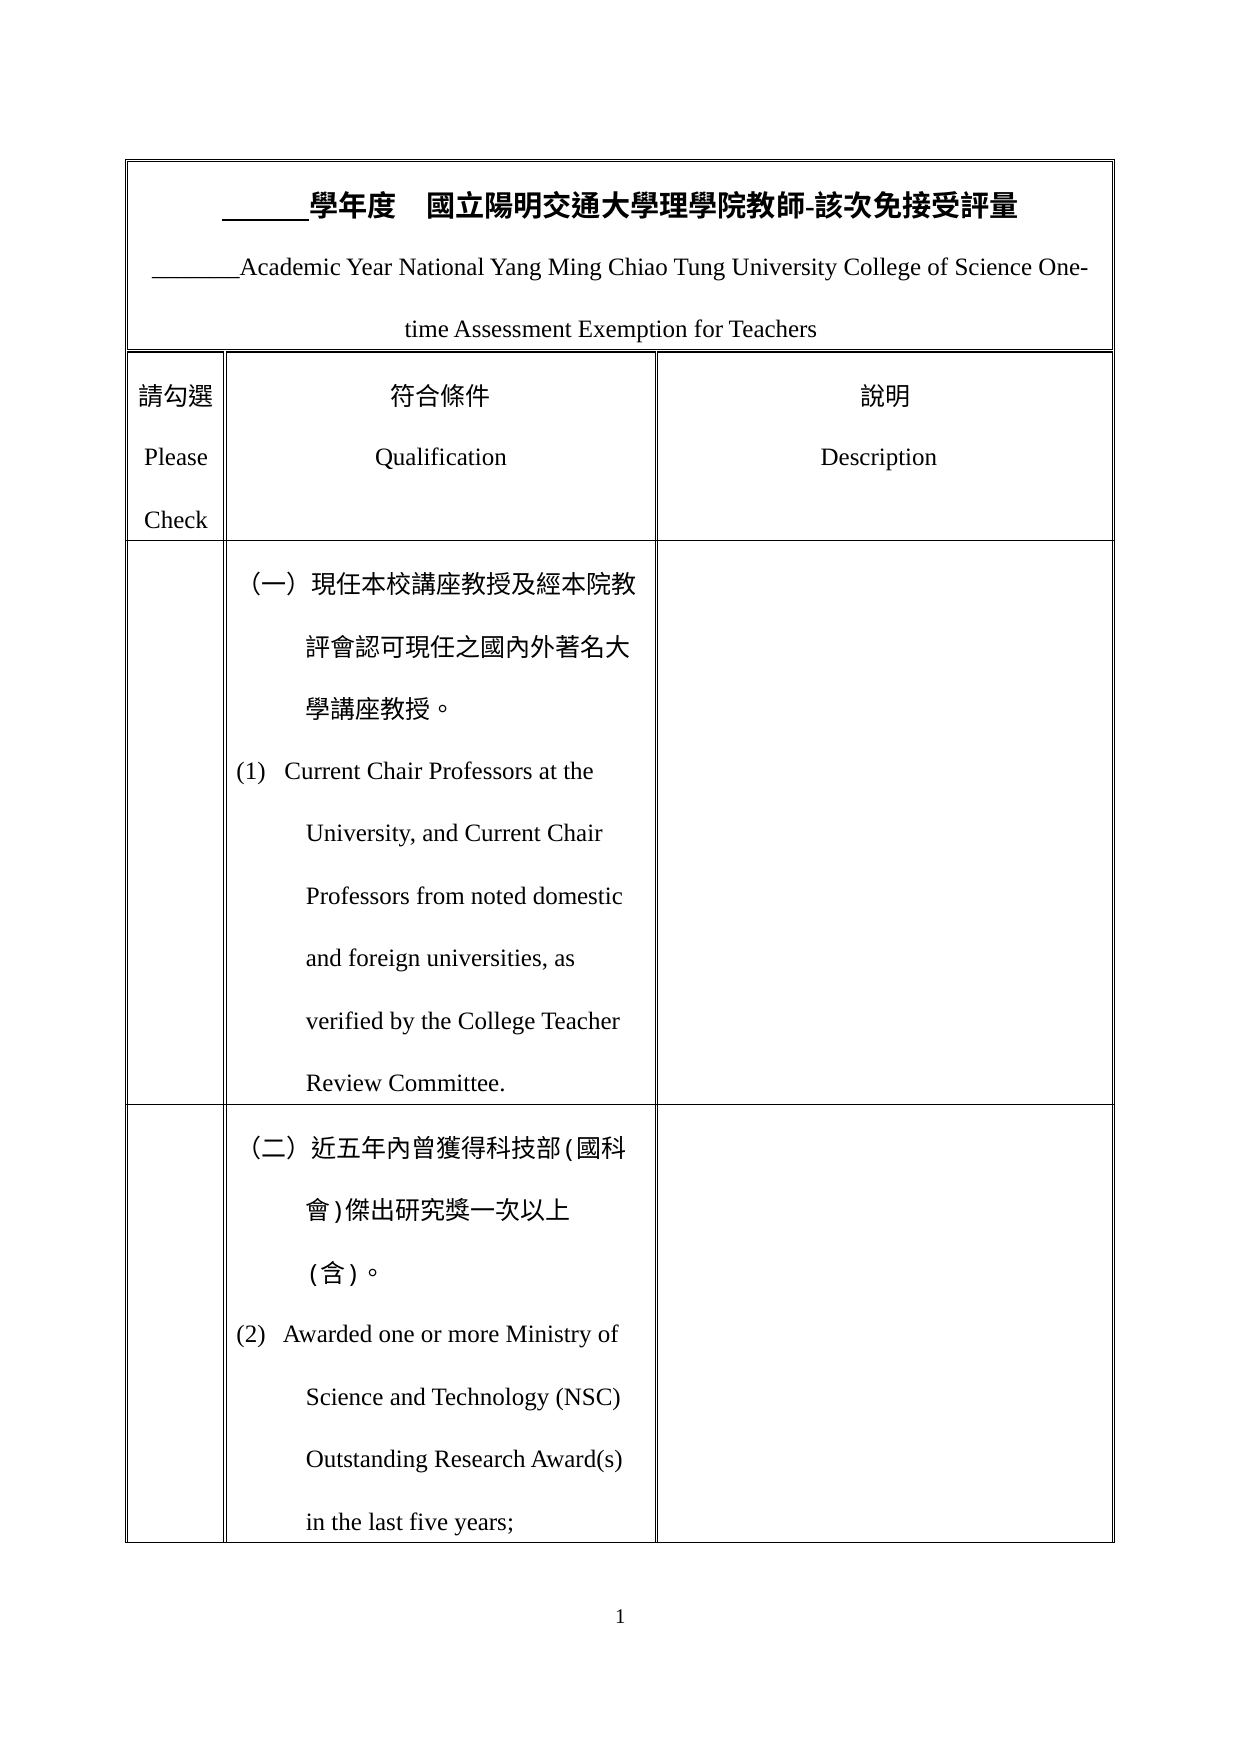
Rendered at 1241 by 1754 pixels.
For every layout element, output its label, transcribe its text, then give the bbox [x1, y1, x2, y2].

table_cell 請勾選 Please Check [128, 353, 223, 540]
table_header 學年度 國立陽明交通大學理學院教師-該次免接受評量 _______Academic Year National Yang Ming Chiao Tung University College of Science One-time Assessment Exemption for Teachers [128, 162, 1112, 349]
table_cell 符合條件 Qualification [227, 353, 655, 540]
table_cell [658, 1105, 1112, 1542]
table_cell [128, 541, 223, 1103]
table_cell [658, 541, 1112, 1103]
table_cell （二）近五年內曾獲得科技部(國科會)傑出研究獎一次以上(含)。 (2) Awarded one or more Ministry of Science and Technology (NSC) Outstanding Research Award(s) in the last five years; [227, 1105, 655, 1542]
table_cell （一）現任本校講座教授及經本院教評會認可現任之國內外著名大學講座教授。 (1) Current Chair Professors at the University, and Current Chair Professors from noted domestic and foreign universities, as verified by the College Teacher Review Committee. [227, 541, 655, 1103]
table_cell 說明 Description [658, 353, 1112, 540]
table_cell [128, 1105, 223, 1542]
